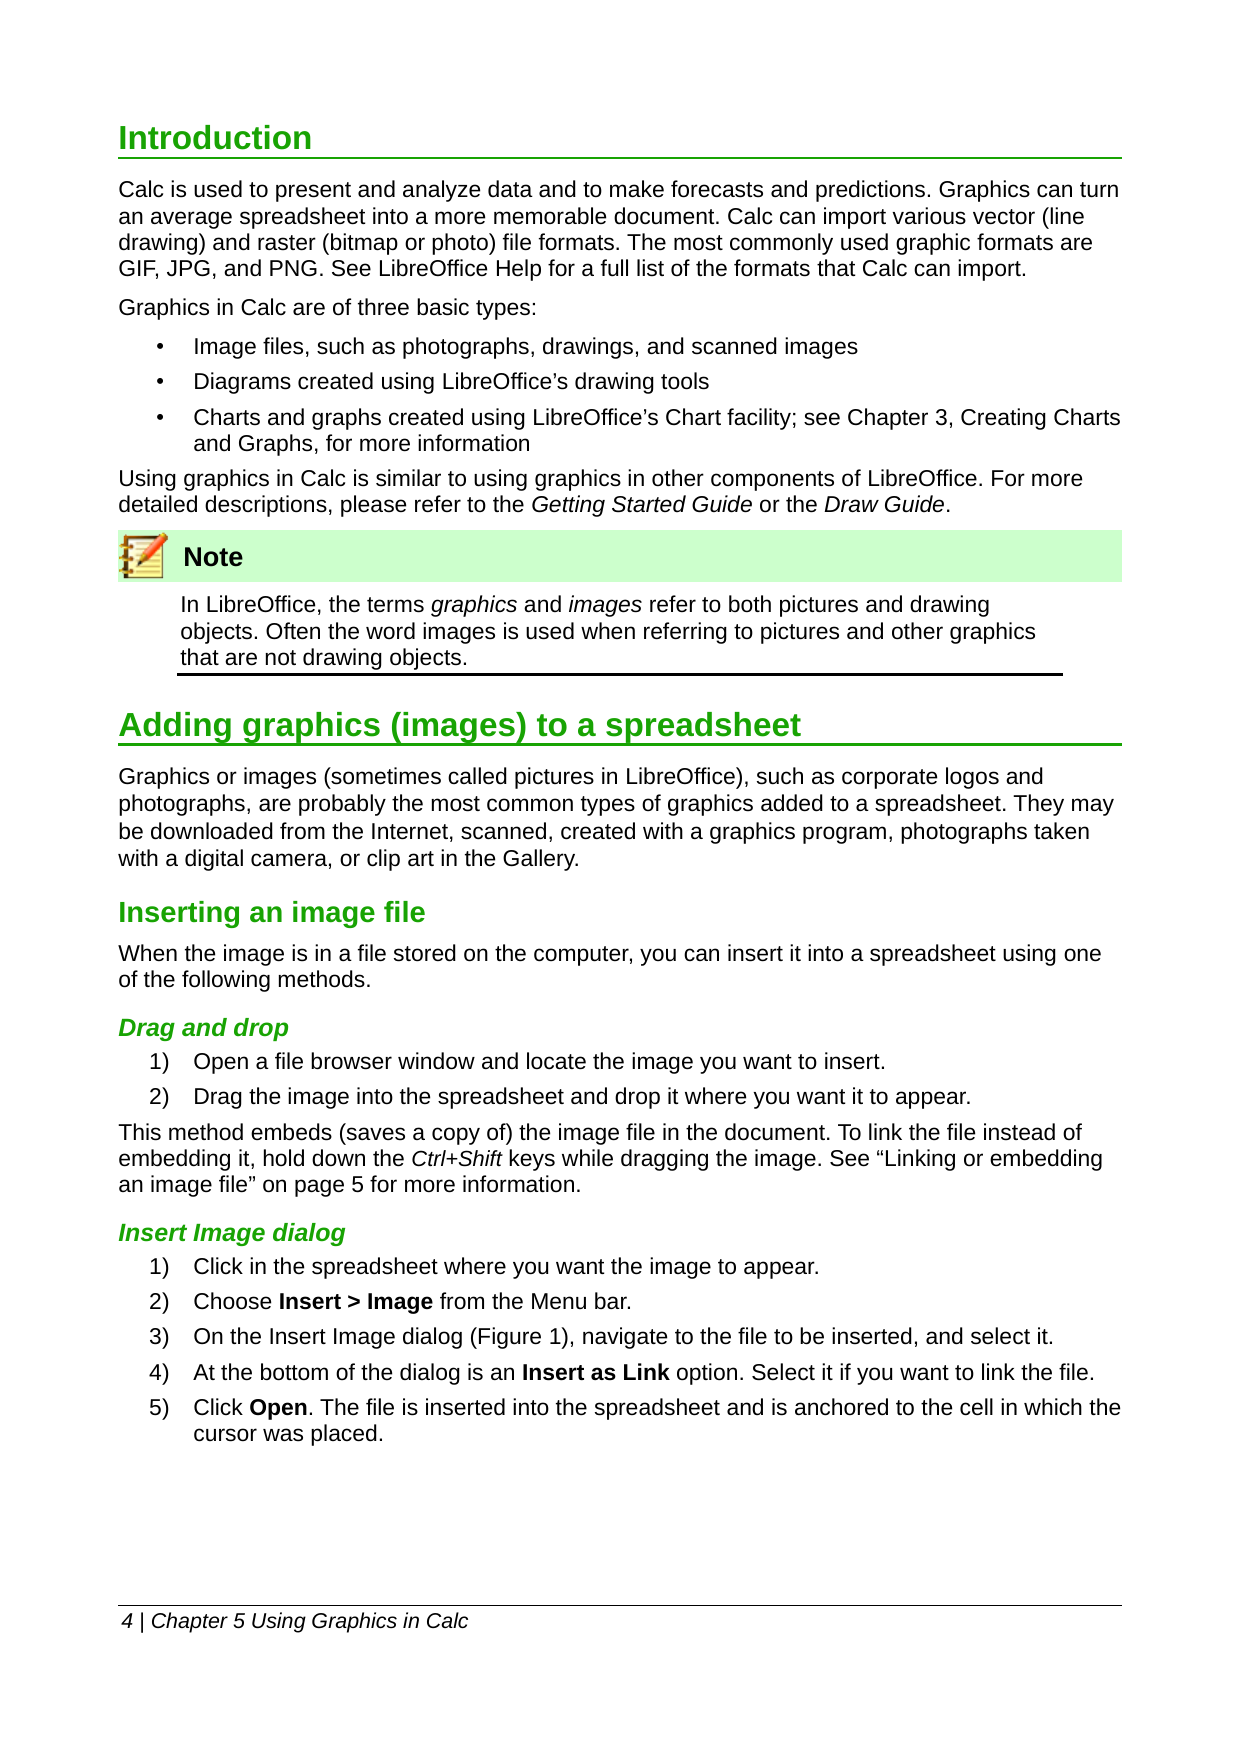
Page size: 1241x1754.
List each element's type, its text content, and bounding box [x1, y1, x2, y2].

list At the bottom of the dialog is an Insert as Link option. Select it if you want to link the file. [169, 1358, 1122, 1385]
list Diagrams created using LibreOffice’s drawing tools [156, 368, 1122, 395]
list Click Open. The file is inserted into the spreadsheet and is anchored to the cell in which the cursor was placed. [169, 1394, 1122, 1446]
text Calc is used to present and analyze data and to make forecasts and predictions. Graphics can turn an average spreadsheet into a more memorable document. Calc can import various vector (line drawing) and raster (bitmap or photo) file formats. The most commonly used graphic formats are GIF, JPG, and PNG. See LibreOffice Help for a full list of the formats that Calc can import. [118, 176, 1122, 282]
subtitle Note [118, 530, 1122, 582]
subtitle Introduction [118, 118, 1122, 157]
subtitle Adding graphics (images) to a spreadsheet [118, 705, 1122, 743]
subtitle Insert Image dialog [118, 1218, 1122, 1247]
picture [119, 531, 170, 582]
text Graphics or images (sometimes called pictures in LibreOffice), such as corporate logos and photographs, are probably the most common types of graphics added to a spreadsheet. They may be downloaded from the Internet, scanned, created with a graphics program, photographs taken with a digital camera, or clip art in the Gallery. [118, 763, 1122, 871]
text In LibreOffice, the terms graphics and images refer to both pictures and drawing objects. Often the word images is used when referring to pictures and other graphics that are not drawing objects. [177, 588, 1063, 673]
text This method embeds (saves a copy of) the image file in the document. To link the file instead of embedding it, hold down the Ctrl+Shift keys while dragging the image. See “Linking or embedding an image file” on page 5 for more information. [118, 1118, 1122, 1197]
list Drag the image into the spreadsheet and drop it where you want it to appear. [169, 1083, 1122, 1109]
list Click in the spreadsheet where you want the image to appear. [169, 1253, 1122, 1279]
list Image files, such as photographs, drawings, and scanned images [156, 333, 1122, 359]
list Graphics in Calc are of three basic types: [118, 294, 1122, 321]
subtitle Drag and drop [118, 1013, 1122, 1042]
list Choose Insert > Image from the Menu bar. [169, 1288, 1122, 1314]
subtitle Inserting an image file [118, 895, 1122, 928]
text When the image is in a file stored on the computer, you can insert it into a spreadsheet using one of the following methods. [118, 940, 1122, 993]
list Charts and graphs created using LibreOffice’s Chart facility; see Chapter 3, Creating Charts and Graphs, for more information [156, 403, 1122, 456]
text Using graphics in Calc is similar to using graphics in other components of LibreOffice. For more detailed descriptions, please refer to the Getting Started Guide or the Draw Guide. [118, 465, 1122, 518]
list On the Insert Image dialog (Figure 1), navigate to the file to be inserted, and select it. [169, 1323, 1122, 1349]
list Open a file browser window and locate the image you want to insert. [169, 1048, 1122, 1074]
